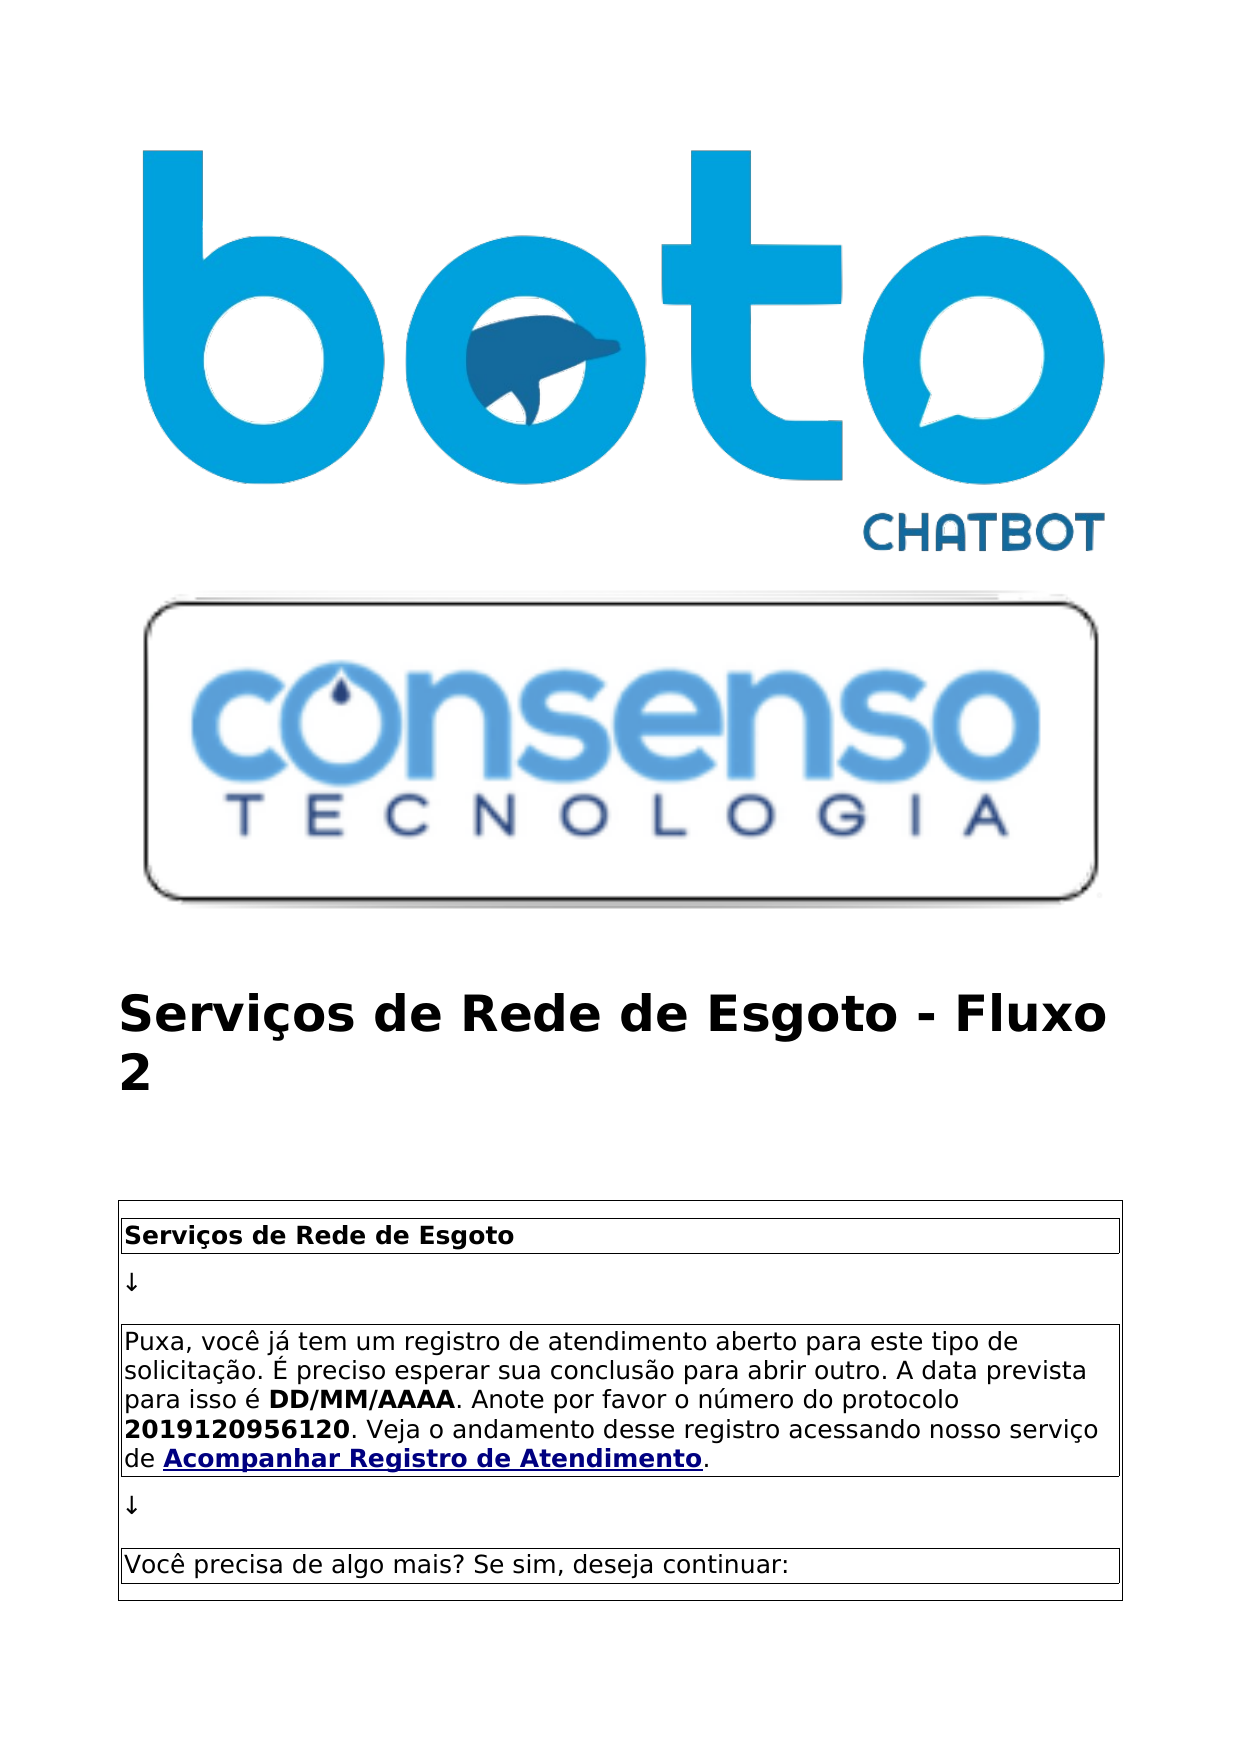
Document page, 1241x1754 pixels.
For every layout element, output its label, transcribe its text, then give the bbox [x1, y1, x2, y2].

table_header Puxa, você já tem um registro de atendimento aberto para este tipo de solicitação. É preciso esperar sua conclusão para abrir outro. A data prevista para isso é DD/MM/AAAA. Anote por favor o número do protocolo 2019120956120. Veja o andamento desse registro acessando nosso serviço de Acompanhar Registro de Atendimento. [122, 1325, 1119, 1476]
subtitle Serviços de Rede de Esgoto - Fluxo 2 [118, 985, 1122, 1102]
table_header Serviços de Rede de Esgoto [122, 1219, 1119, 1253]
picture [118, 118, 1123, 575]
table_header ↓ ↓ [119, 1201, 1122, 1600]
picture [118, 586, 1123, 936]
table_header Você precisa de algo mais? Se sim, deseja continuar: [122, 1549, 1119, 1582]
